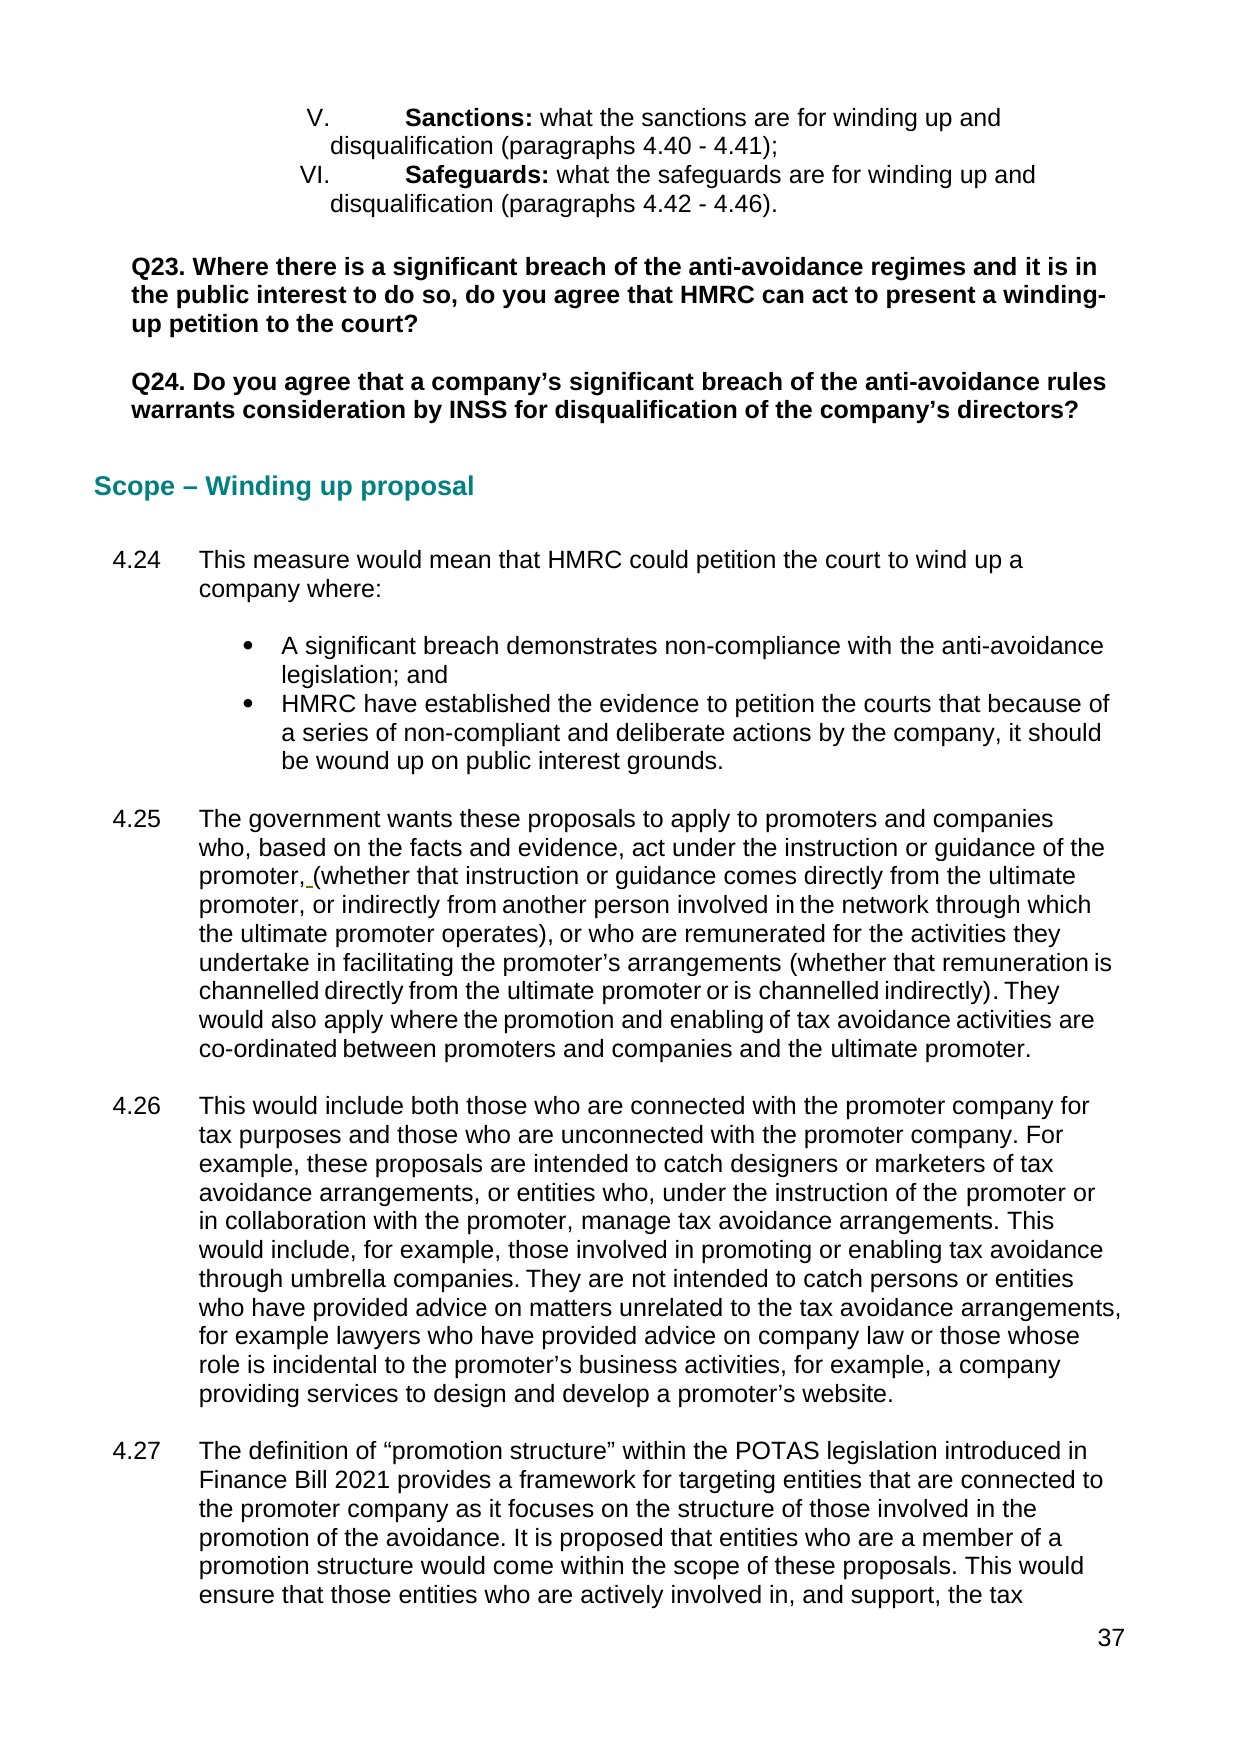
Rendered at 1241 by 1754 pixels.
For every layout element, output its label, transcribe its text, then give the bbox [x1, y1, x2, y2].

list Sanctions: what the sanctions are for winding up and disqualification (paragraphs 4.40 - 4.41); [330, 102, 1125, 160]
list HMRC have established the evidence to petition the courts that because of a series of non-compliant and deliberate actions by the company, it should be wound up on public interest grounds. [244, 689, 1125, 775]
list A significant breach demonstrates non-compliance with the anti-avoidance legislation; and [244, 631, 1125, 689]
subtitle Scope – Winding up proposal [94, 470, 1125, 501]
list The definition of “promotion structure” within the POTAS legislation introduced in Finance Bill 2021 provides a framework for targeting entities that are connected to the promoter company as it focuses on the structure of those involved in the promotion of the avoidance. It is proposed that entities who are a member of a promotion structure would come within the scope of these proposals. This would ensure that those entities who are actively involved in, and support, the tax [161, 1436, 1125, 1609]
text Q24. Do you agree that a company’s significant breach of the anti-avoidance rules warrants consideration by INSS for disqualification of the company’s directors? [131, 367, 1125, 424]
list This measure would mean that HMRC could petition the court to wind up a company where: [161, 545, 1125, 602]
list The government wants these proposals to apply to promoters and companies who, based on the facts and evidence, act under the instruction or guidance of the promoter, (whether that instruction or guidance comes directly from the ultimate promoter, or indirectly from another person involved in the network through which the ultimate promoter operates), or who are remunerated for the activities they undertake in facilitating the promoter’s arrangements (whether that remuneration is channelled directly from the ultimate promoter or is channelled indirectly). They would also apply where the promotion and enabling of tax avoidance activities are co-ordinated between promoters and companies and the ultimate promoter. [161, 804, 1125, 1062]
list This would include both those who are connected with the promoter company for tax purposes and those who are unconnected with the promoter company. For example, these proposals are intended to catch designers or marketers of tax avoidance arrangements, or entities who, under the instruction of the promoter or in collaboration with the promoter, manage tax avoidance arrangements. This would include, for example, those involved in promoting or enabling tax avoidance through umbrella companies. They are not intended to catch persons or entities who have provided advice on matters unrelated to the tax avoidance arrangements, for example lawyers who have provided advice on company law or those whose role is incidental to the promoter’s business activities, for example, a company providing services to design and develop a promoter’s website. [161, 1091, 1125, 1407]
text Q23. Where there is a significant breach of the anti-avoidance regimes and it is in the public interest to do so, do you agree that HMRC can act to present a winding-up petition to the court? [131, 252, 1125, 338]
list Safeguards: what the safeguards are for winding up and disqualification (paragraphs 4.42 - 4.46). [330, 160, 1125, 217]
